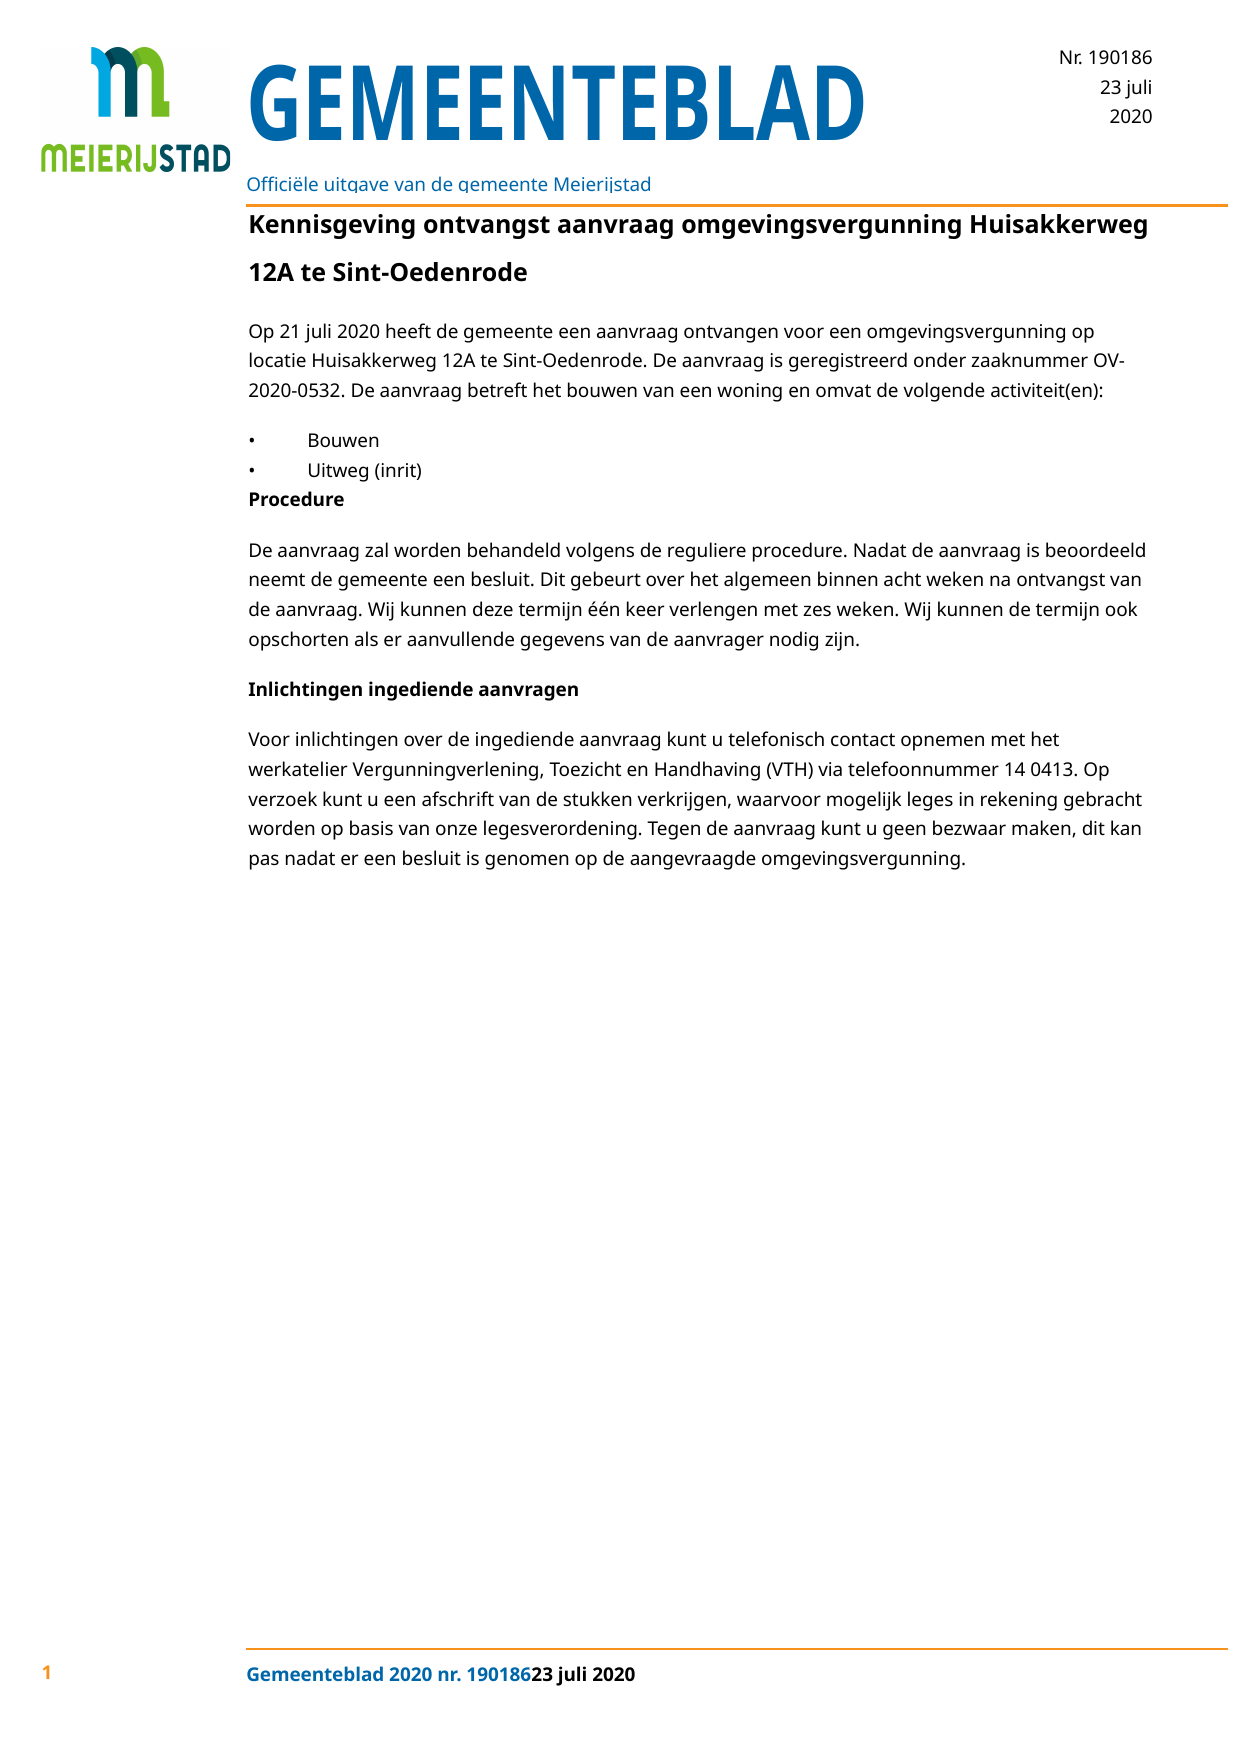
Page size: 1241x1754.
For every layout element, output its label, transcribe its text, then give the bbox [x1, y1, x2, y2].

text Procedure [248, 487, 1152, 512]
text Op 21 juli 2020 heeft de gemeente een aanvraag ontvangen voor een omgevingsvergunning op locatie Huisakkerweg 12A te Sint-Oedenrode. De aanvraag is geregistreerd onder zaaknummer OV-2020-0532. De aanvraag betreft het bouwen van een woning en omvat de volgende activiteit(en): [248, 318, 1152, 403]
list Bouwen [248, 427, 1152, 453]
picture [41, 47, 231, 172]
list Uitweg (inrit) [248, 457, 1152, 483]
text Voor inlichtingen over de ingediende aanvraag kunt u telefonisch contact opnemen met het werkatelier Vergunningverlening, Toezicht en Handhaving (VTH) via telefoonnummer 14 0413. Op verzoek kunt u een afschrift van de stukken verkrijgen, waarvoor mogelijk leges in rekening gebracht worden op basis van onze legesverordening. Tegen de aanvraag kunt u geen bezwaar maken, dit kan pas nadat er een besluit is genomen op de aangevraagde omgevingsvergunning. [248, 727, 1152, 871]
text De aanvraag zal worden behandeld volgens de reguliere procedure. Nadat de aanvraag is beoordeeld neemt de gemeente een besluit. Dit gebeurt over het algemeen binnen acht weken na ontvangst van de aanvraag. Wij kunnen deze termijn één keer verlengen met zes weken. Wij kunnen de termijn ook opschorten als er aanvullende gegevens van de aanvrager nodig zijn. [248, 537, 1152, 652]
text Kennisgeving ontvangst aanvraag omgevingsvergunning Huisakkerweg 12A te Sint-Oedenrode [248, 207, 1152, 288]
text Inlichtingen ingediende aanvragen [248, 676, 1152, 702]
